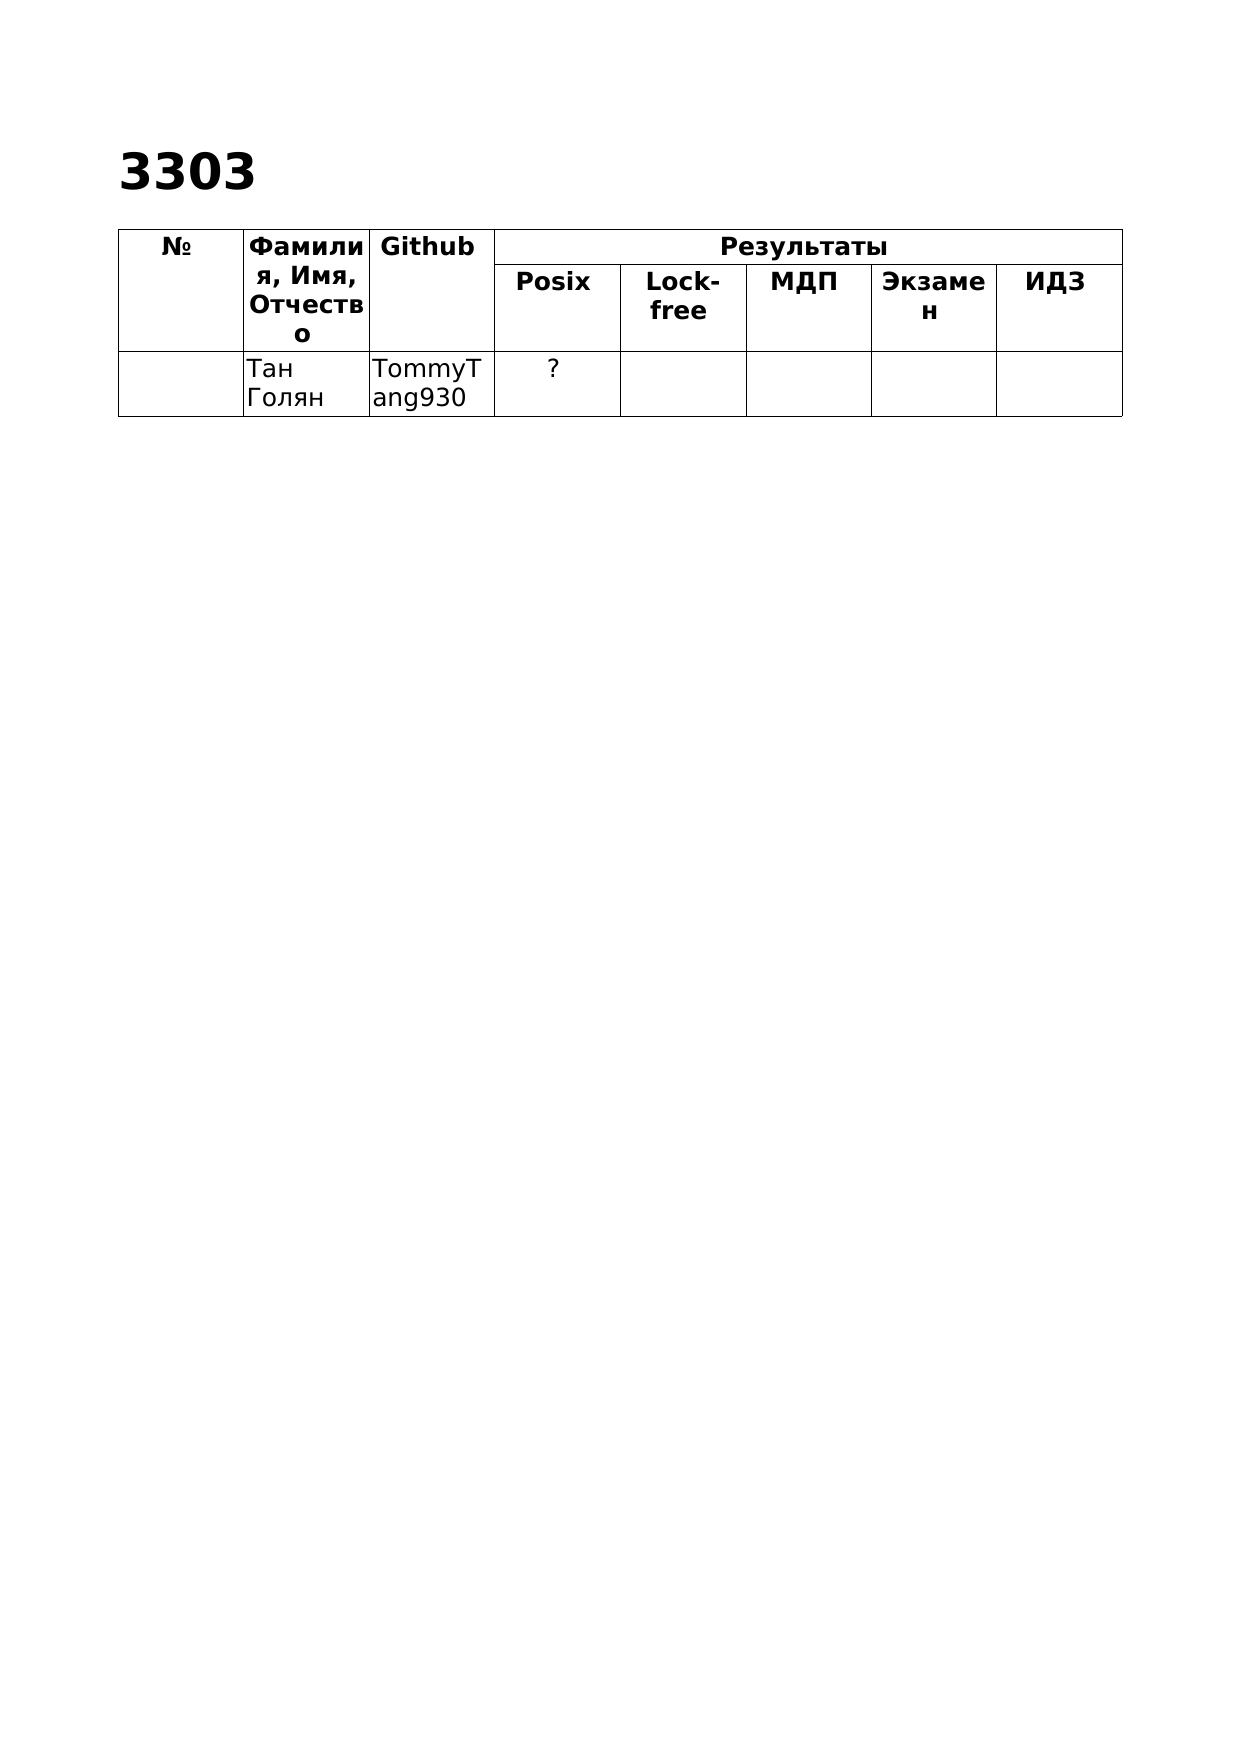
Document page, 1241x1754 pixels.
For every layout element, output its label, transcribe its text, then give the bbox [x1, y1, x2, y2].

table_cell Тан Голян [244, 352, 369, 416]
table_cell [119, 352, 243, 416]
table_cell TommyTang930 [370, 352, 494, 416]
table_cell [621, 352, 746, 416]
table_cell Экзамен [872, 265, 996, 351]
table_header Github [370, 230, 494, 351]
table_cell [747, 352, 871, 416]
table_header Результаты [495, 230, 1122, 264]
table_cell Posix [495, 265, 620, 351]
table_header Фамилия, Имя, Отчество [244, 230, 369, 351]
table_header № [119, 230, 243, 351]
table_cell ИДЗ [997, 265, 1122, 351]
table_cell ? [495, 352, 620, 416]
table_cell [872, 352, 996, 416]
table_cell [997, 352, 1122, 416]
subtitle 3303 [118, 143, 1122, 201]
table_cell МДП [747, 265, 871, 351]
table_cell Lock-free [621, 265, 746, 351]
